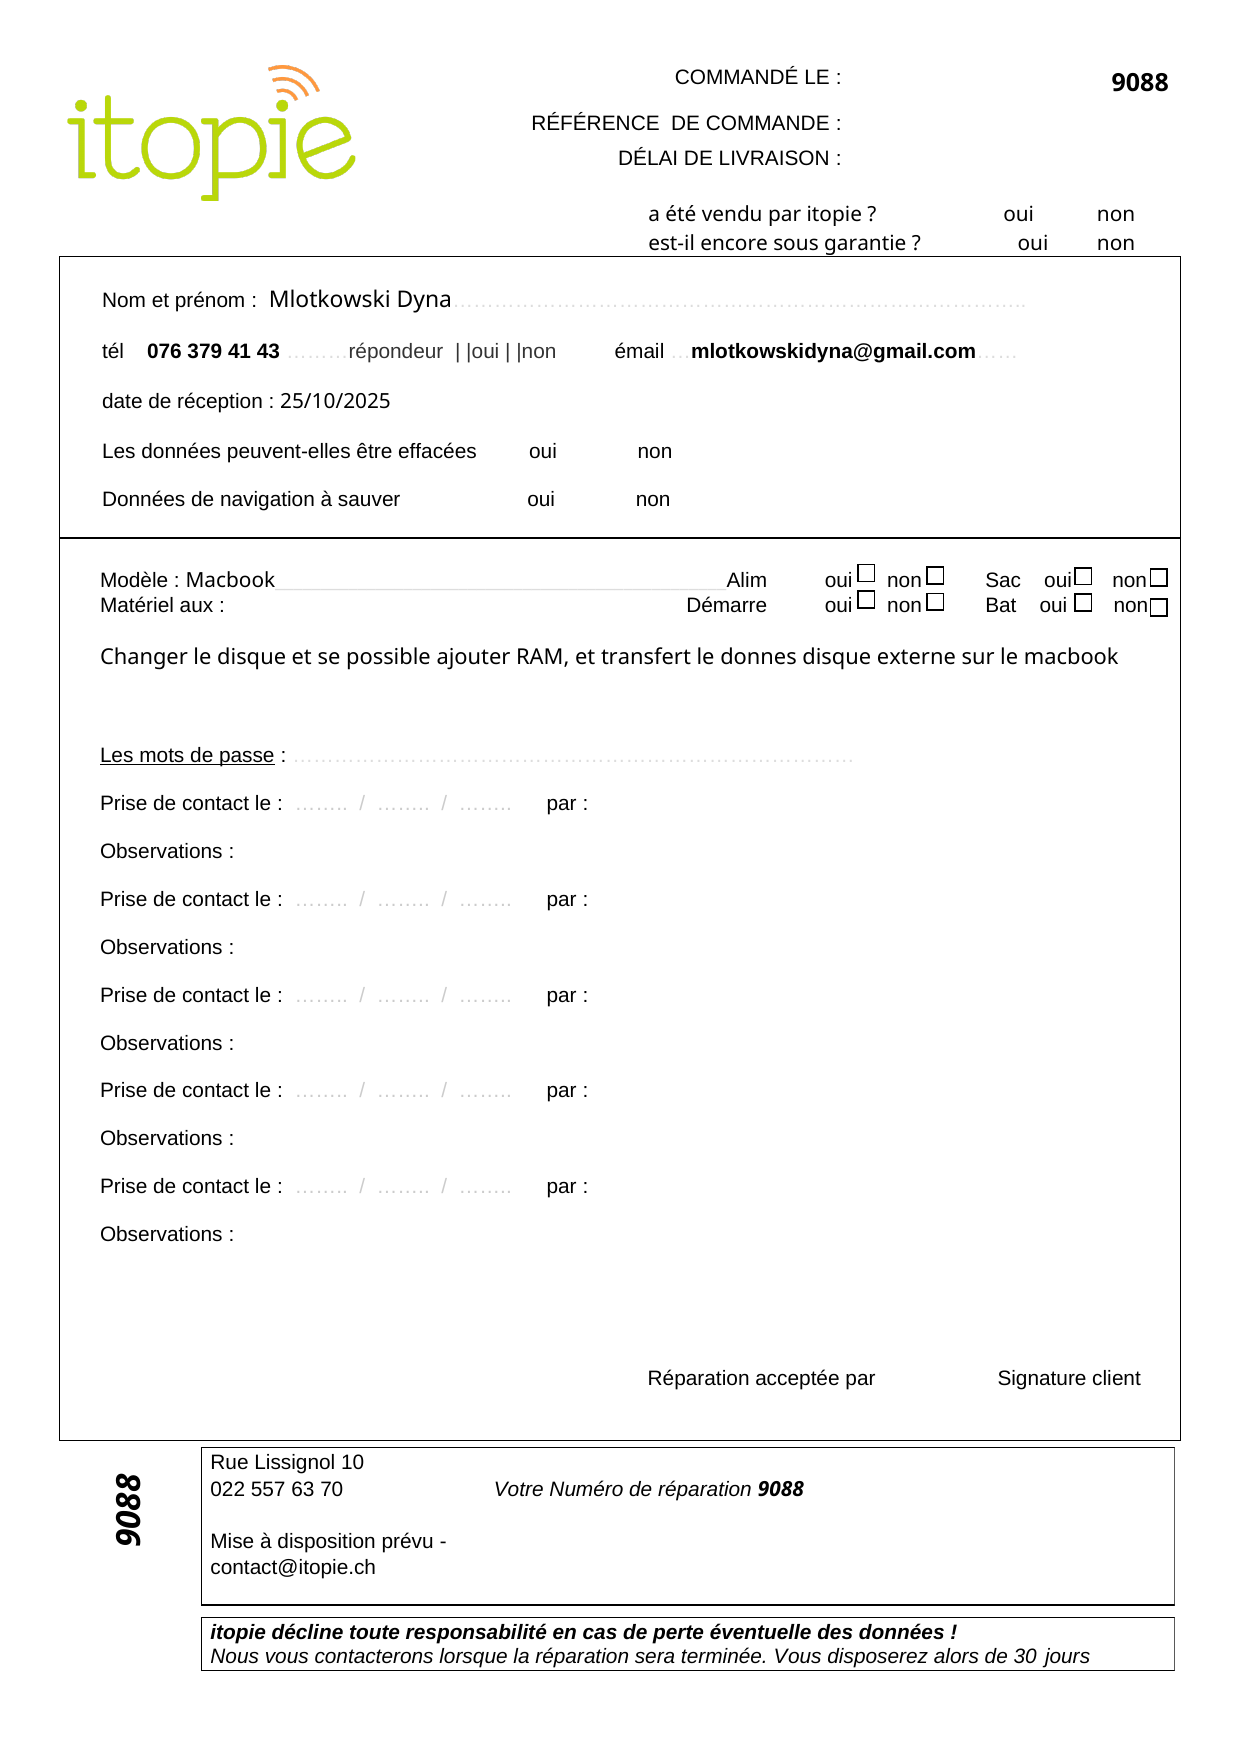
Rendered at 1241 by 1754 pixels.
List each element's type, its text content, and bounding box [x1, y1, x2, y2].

text Changer le disque et se possible ajouter RAM, et transfert le donnes disque externe sur le macbook [60, 638, 1180, 671]
text Observations : [60, 931, 1180, 958]
text Les mots de passe : ……………………………………………………………………… [60, 740, 1180, 767]
text a été vendu par itopie ? oui non [59, 199, 1181, 228]
text Les données peuvent-elles être effacées oui non [60, 436, 1180, 463]
text Prise de contact le : …….. / …….. / …….. par : [60, 788, 1180, 815]
text Observations : [60, 836, 1180, 863]
text Observations : [60, 1027, 1180, 1054]
text date de réception : 25/10/2025 [60, 383, 1180, 415]
text est-il encore sous garantie ? oui non [59, 228, 1181, 256]
table_header COMMANDÉ LE : [490, 59, 847, 104]
text Prise de contact le : …….. / …….. / …….. par : [60, 883, 1180, 911]
text Prise de contact le : …….. / …….. / …….. par : [60, 1075, 1180, 1102]
text Matériel aux : Démarre oui non Bat oui non [60, 590, 1180, 617]
table_cell [847, 140, 1180, 175]
table_header 9088 [847, 59, 1180, 104]
text tél 076 379 41 43 ………répondeur | |oui | |non émail …mlotkowskidyna@gmail.com…… [60, 335, 1180, 362]
text Modèle : Macbook Alim oui non Sac oui non [60, 562, 856, 590]
text Nom et prénom : Mlotkowski Dyna……………………………………………………………………….. [60, 280, 1180, 314]
table_header Rue Lissignol 10 022 557 63 70 Votre Numéro de réparation 9088 Mise à disposition prévu - contact@itopie.ch [195, 1441, 1180, 1611]
text Prise de contact le : …….. / …….. / …….. par : [60, 1171, 1180, 1198]
table_cell itopie décline toute responsabilité en cas de perte éventuelle des données ! Nous vous contacterons lorsque la réparation sera terminée. Vous disposerez alors de 30 jours [195, 1611, 1180, 1677]
table_cell RÉFÉRENCE DE COMMANDE : [490, 105, 847, 140]
text Modèle : Macbook Alim oui non Sac oui non [879, 562, 925, 590]
text Observations : [60, 1123, 1180, 1150]
table_header 9088 [59, 1441, 195, 1677]
text Modèle : Macbook Alim oui non Sac oui non [948, 562, 1180, 590]
text Observations : [60, 1219, 1180, 1246]
text Réparation acceptée par Signature client [60, 1363, 1180, 1390]
table_cell DÉLAI DE LIVRAISON : [490, 140, 847, 175]
text Données de navigation à sauver oui non [60, 484, 1180, 511]
picture [67, 65, 356, 201]
text Prise de contact le : …….. / …….. / …….. par : [60, 979, 1180, 1006]
table_cell [847, 105, 1180, 140]
